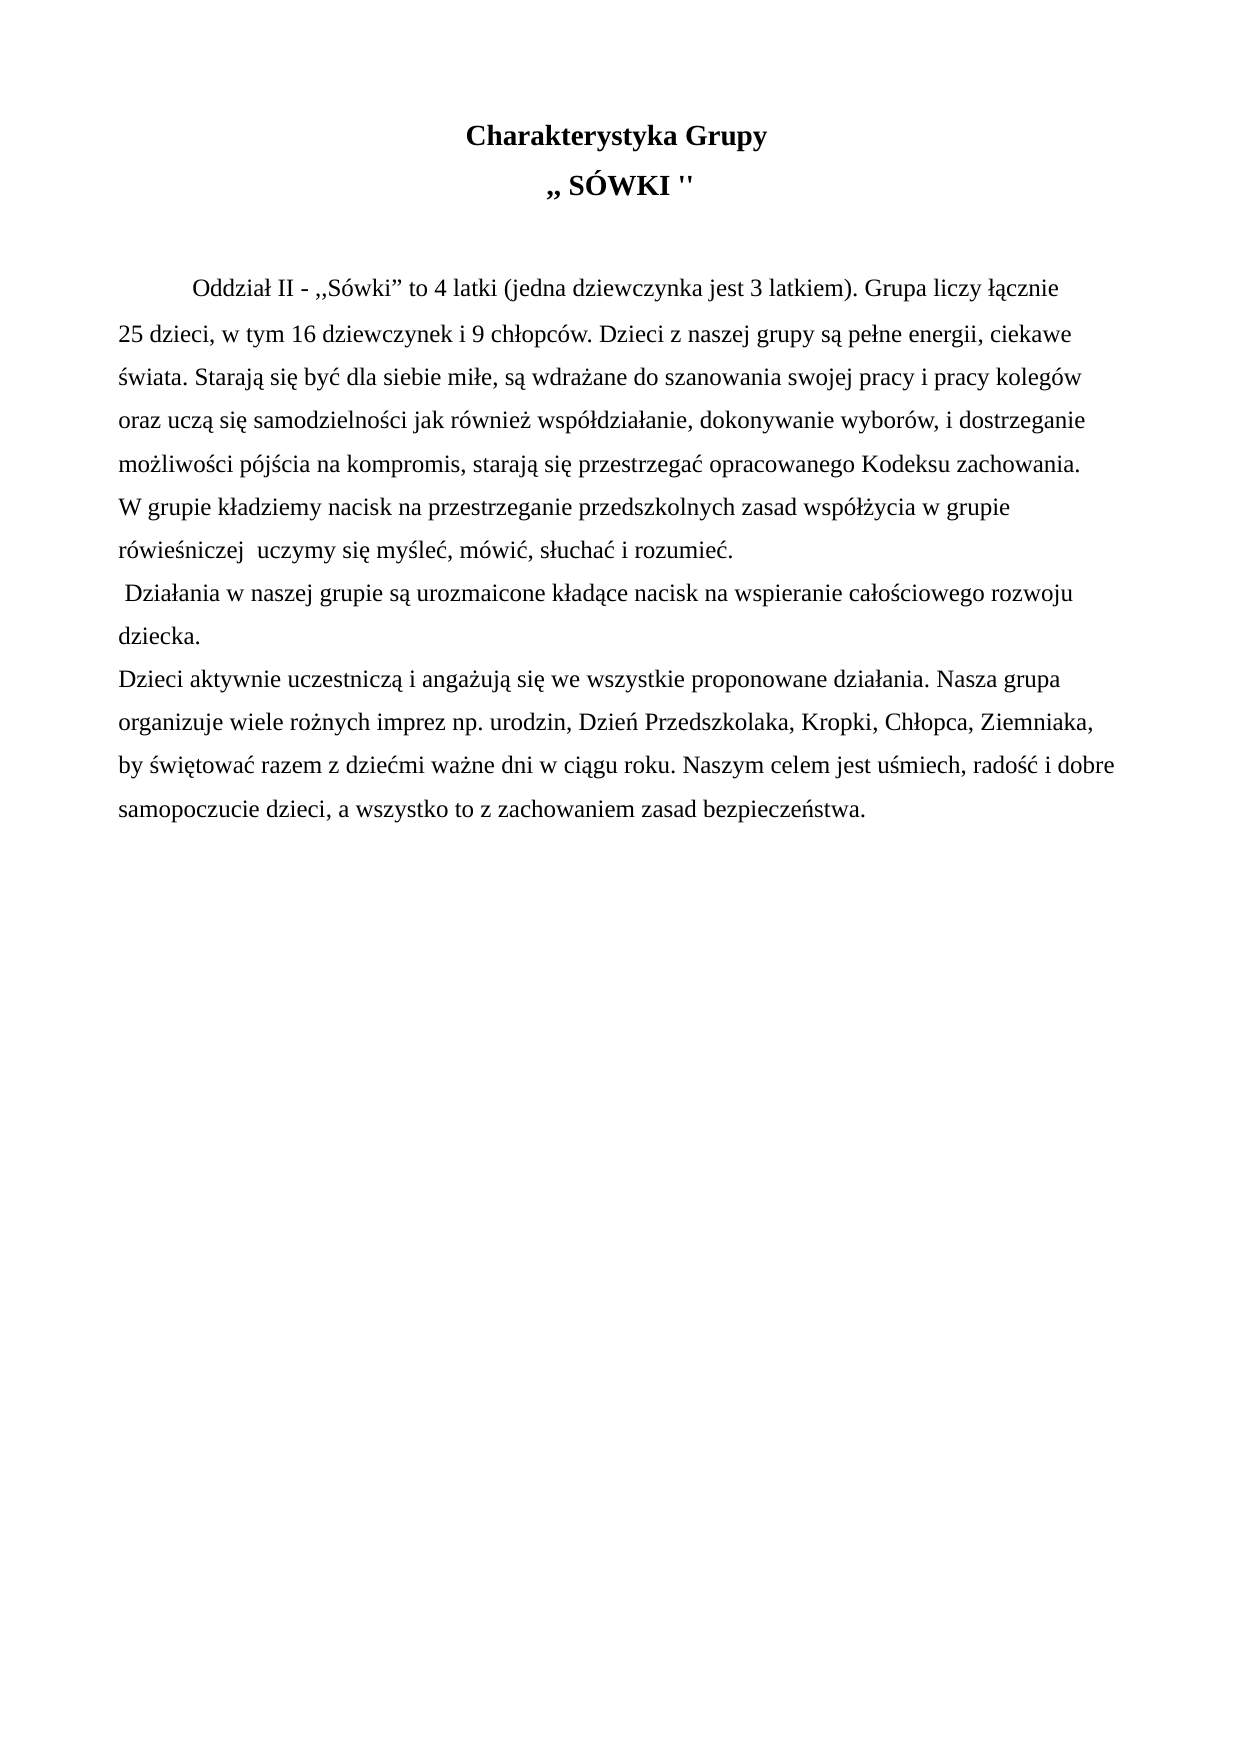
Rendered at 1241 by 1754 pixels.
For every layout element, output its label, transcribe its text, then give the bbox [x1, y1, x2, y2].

text ,, SÓWKI '' [118, 168, 1122, 202]
text 25 dzieci, w tym 16 dziewczynek i 9 chłopców. Dzieci z naszej grupy są pełne energii, ciekawe świata. Starają się być dla siebie miłe, są wdrażane do szanowania swojej pracy i pracy kolegów oraz uczą się samodzielności jak również współdziałanie, dokonywanie wyborów, i dostrzeganie możliwości pójścia na kompromis, starają się przestrzegać opracowanego Kodeksu zachowania. [118, 319, 1122, 477]
text Dzieci aktywnie uczestniczą i angażują się we wszystkie proponowane działania. Nasza grupa organizuje wiele rożnych imprez np. urodzin, Dzień Przedszkolaka, Kropki, Chłopca, Ziemniaka, by świętować razem z dziećmi ważne dni w ciągu roku. Naszym celem jest uśmiech, radość i dobre samopoczucie dzieci, a wszystko to z zachowaniem zasad bezpieczeństwa. [118, 664, 1122, 822]
text W grupie kładziemy nacisk na przestrzeganie przedszkolnych zasad współżycia w grupie rówieśniczej uczymy się myśleć, mówić, słuchać i rozumieć. [118, 492, 1122, 564]
text Oddział II - ,,Sówki” to 4 latki (jedna dziewczynka jest 3 latkiem). Grupa liczy łącznie [118, 269, 1122, 303]
text Działania w naszej grupie są urozmaicone kładące nacisk na wspieranie całościowego rozwoju dziecka. [118, 578, 1122, 650]
text Charakterystyka Grupy [118, 118, 1122, 152]
